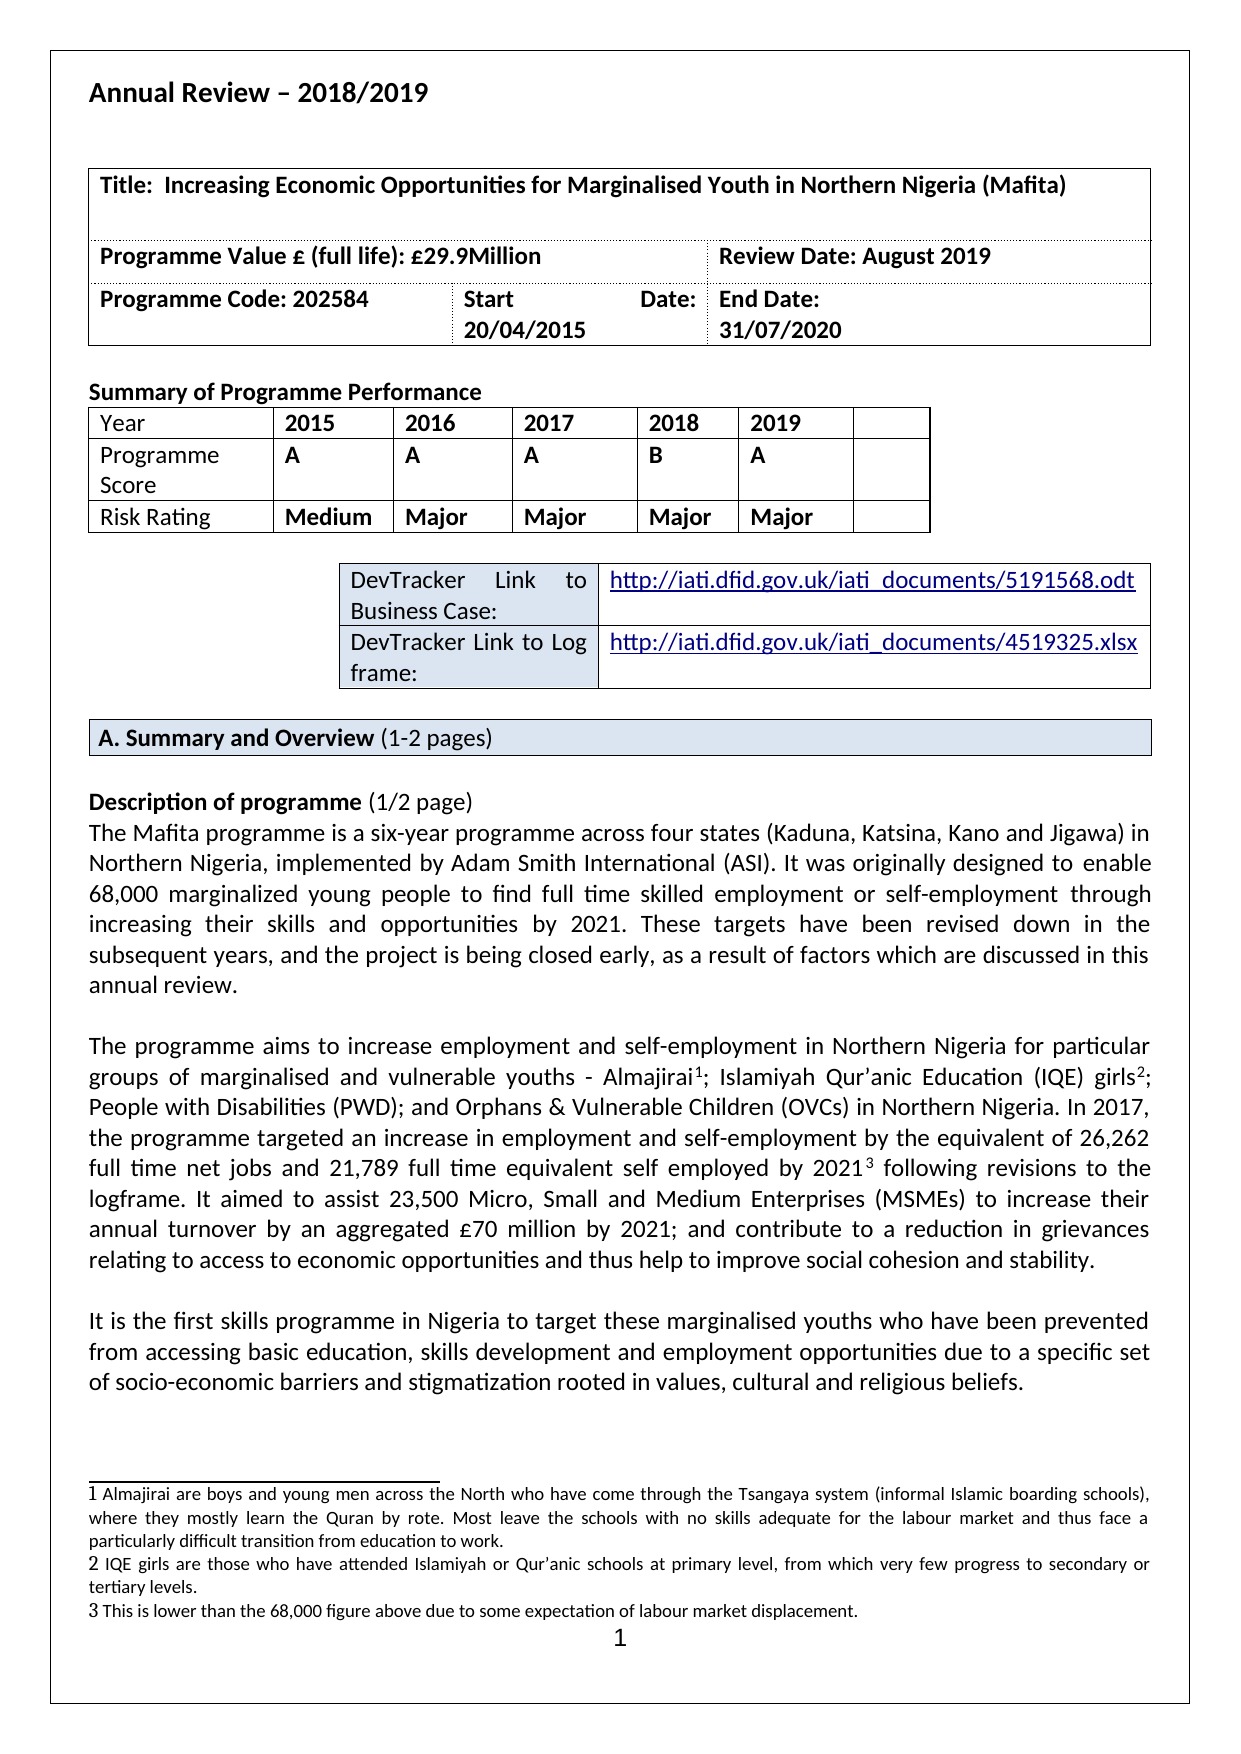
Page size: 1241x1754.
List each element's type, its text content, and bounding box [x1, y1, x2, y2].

table_cell http://iati.dfid.gov.uk/iati_documents/4519325.xlsx [599, 626, 1150, 687]
table_cell Major [394, 501, 512, 532]
table_cell A [739, 439, 853, 500]
table_header http://iati.dfid.gov.uk/iati_documents/5191568.odt [599, 564, 1150, 625]
table_cell End Date: 31/07/2020 [708, 283, 1150, 344]
table_cell Start Date: 20/04/2015 [452, 283, 708, 344]
table_cell [854, 501, 929, 532]
table_cell A [513, 439, 637, 500]
table_cell Programme Value £ (full life): £29.9Million [89, 240, 708, 283]
table_header [854, 408, 929, 438]
table_cell Major [513, 501, 637, 532]
text IQE girls are those who have attended Islamiyah or Qur’anic schools at primary level, from which very few progress to secondary or tertiary levels. [89, 1552, 1152, 1599]
table_cell DevTracker Link to Log frame: [340, 626, 598, 687]
text Description of programme (1/2 page) [89, 786, 1152, 817]
text Summary of Programme Performance [89, 376, 1152, 407]
table_cell Programme Code: 202584 [89, 283, 452, 344]
text Almajirai are boys and young men across the North who have come through the Tsangaya system (informal Islamic boarding schools), where they mostly learn the Quran by rote. Most leave the schools with no skills adequate for the labour market and thus face a particularly difficult transition from education to work. [89, 1482, 1152, 1552]
table_header 2019 [739, 408, 853, 438]
table_cell Major [638, 501, 738, 532]
table_header 2015 [274, 408, 393, 438]
text Annual Review – 2018/2019 [89, 74, 1152, 109]
table_cell Risk Rating [89, 501, 273, 532]
table_cell B [638, 439, 738, 500]
table_header Year [89, 408, 273, 438]
table_cell [854, 439, 929, 500]
text The programme aims to increase employment and self-employment in Northern Nigeria for particular groups of marginalised and vulnerable youths - Almajirai; Islamiyah Qur’anic Education (IQE) girls; People with Disabilities (PWD); and Orphans & Vulnerable Children (OVCs) in Northern Nigeria. In 2017, the programme targeted an increase in employment and self-employment by the equivalent of 26,262 full time net jobs and 21,789 full time equivalent self employed by 2021 following revisions to the logframe. It aimed to assist 23,500 Micro, Small and Medium Enterprises (MSMEs) to increase their annual turnover by an aggregated £70 million by 2021; and contribute to a reduction in grievances relating to access to economic opportunities and thus help to improve social cohesion and stability. [89, 1031, 1152, 1275]
table_header Title: Increasing Economic Opportunities for Marginalised Youth in Northern Nigeria (Mafita) [89, 169, 1150, 240]
text The Mafita programme is a six-year programme across four states (Kaduna, Katsina, Kano and Jigawa) in Northern Nigeria, implemented by Adam Smith International (ASI). It was originally designed to enable 68,000 marginalized young people to find full time skilled employment or self-employment through increasing their skills and opportunities by 2021. These targets have been revised down in the subsequent years, and the project is being closed early, as a result of factors which are discussed in this annual review. [89, 817, 1152, 1000]
text It is the first skills programme in Nigeria to target these marginalised youths who have been prevented from accessing basic education, skills development and employment opportunities due to a specific set of socio-economic barriers and stigmatization rooted in values, cultural and religious beliefs. [89, 1305, 1152, 1397]
table_cell Medium [274, 501, 393, 532]
table_cell A [394, 439, 512, 500]
table_header 2018 [638, 408, 738, 438]
table_cell Major [739, 501, 853, 532]
table_header 2017 [513, 408, 637, 438]
text A. Summary and Overview (1-2 pages) [90, 720, 1151, 755]
table_header 2016 [394, 408, 512, 438]
table_cell Review Date: August 2019 [708, 240, 1150, 283]
table_cell A [274, 439, 393, 500]
table_header DevTracker Link to Business Case: [340, 564, 598, 625]
text This is lower than the 68,000 figure above due to some expectation of labour market displacement. [89, 1599, 1152, 1623]
table_cell Programme Score [89, 439, 273, 500]
